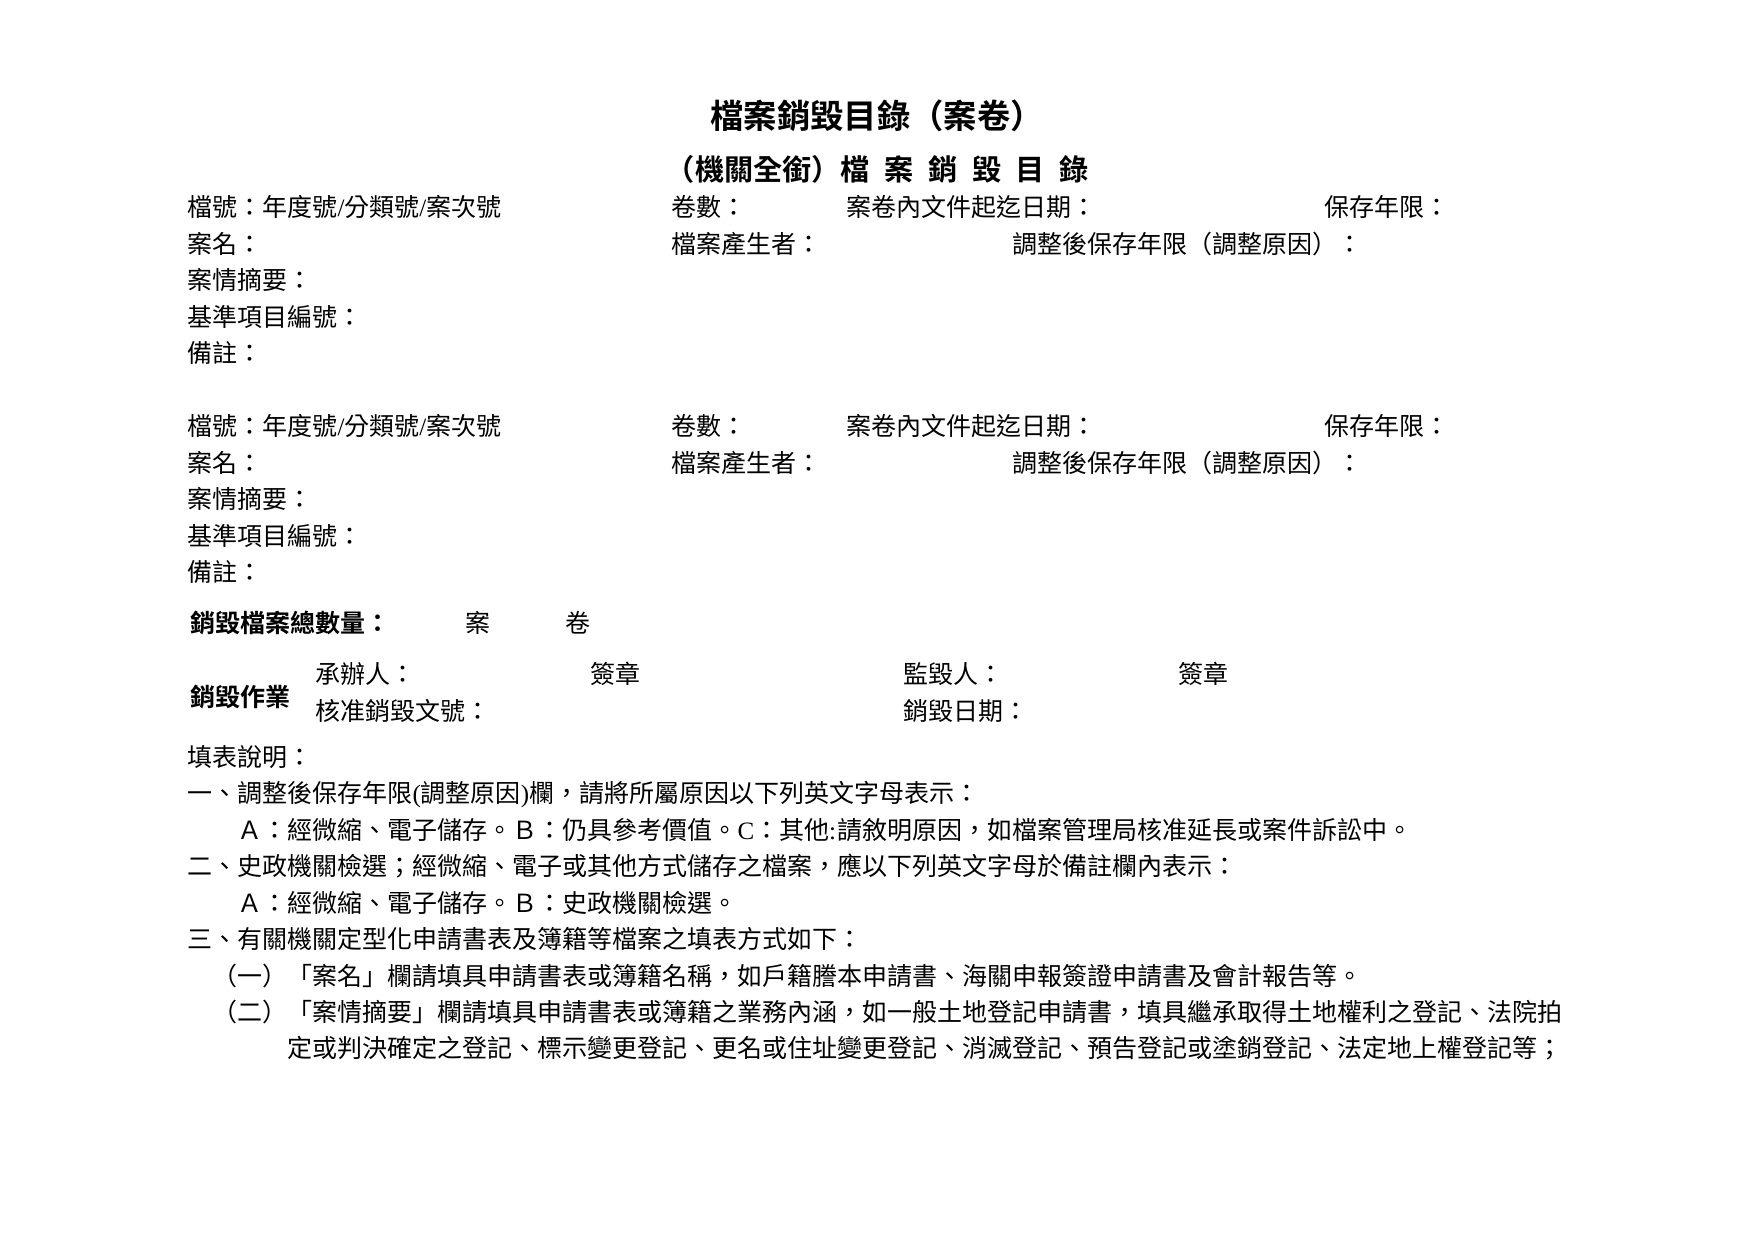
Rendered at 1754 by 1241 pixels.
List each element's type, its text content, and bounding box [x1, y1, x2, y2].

text 備註： [187, 333, 1567, 370]
text 三、有關機關定型化申請書表及簿籍等檔案之填表方式如下： [187, 919, 1567, 956]
text （機關全銜）檔 案 銷 毀 目 錄 [187, 151, 1567, 188]
table_cell 銷毀作業 [187, 654, 313, 737]
text 檔號：年度號/分類號/案次號 卷數： 案卷內文件起迄日期： 保存年限： [187, 188, 1567, 224]
text 檔號：年度號/分類號/案次號 卷數： 案卷內文件起迄日期： 保存年限： [187, 406, 1567, 443]
text 基準項目編號： [187, 516, 1567, 552]
text （二）「案情摘要」欄請填具申請書表或簿籍之業務內涵，如一般土地登記申請書，填具繼承取得土地權利之登記、法院拍定或判決確定之登記、標示變更登記、更名或住址變更登記、消滅登記、預告登記或塗銷登記、法定地上權登記等； [212, 992, 1567, 1065]
text 填表說明： [187, 737, 1567, 773]
text 基準項目編號： [187, 297, 1567, 333]
text 案名： 檔案產生者： 調整後保存年限（調整原因）： [187, 443, 1567, 479]
text 二、史政機關檢選；經微縮、電子或其他方式儲存之檔案，應以下列英文字母於備註欄內表示： Ａ：經微縮、電子儲存。Ｂ：史政機關檢選。 [187, 846, 1567, 919]
table_header 銷毀檔案總數量： 案 卷 [187, 589, 1543, 654]
text （一）「案名」欄請填具申請書表或簿籍名稱，如戶籍謄本申請書、海關申報簽證申請書及會計報告等。 [212, 956, 1567, 992]
text 案情摘要： [187, 261, 1567, 297]
text 案名： 檔案產生者： 調整後保存年限（調整原因）： [187, 224, 1567, 261]
table_cell 承辦人： 簽章 監毀人： 簽章 核准銷毀文號： 銷毀日期： [313, 654, 1543, 737]
text 檔案銷毀目錄（案卷） [187, 89, 1567, 139]
text 一、調整後保存年限(調整原因)欄，請將所屬原因以下列英文字母表示： Ａ：經微縮、電子儲存。Ｂ：仍具參考價值。C：其他: 請敘明原因，如檔案管理局核准延長或案件訴訟中。 [187, 773, 1567, 846]
text 備註： [187, 552, 1567, 589]
text 案情摘要： [187, 479, 1567, 516]
